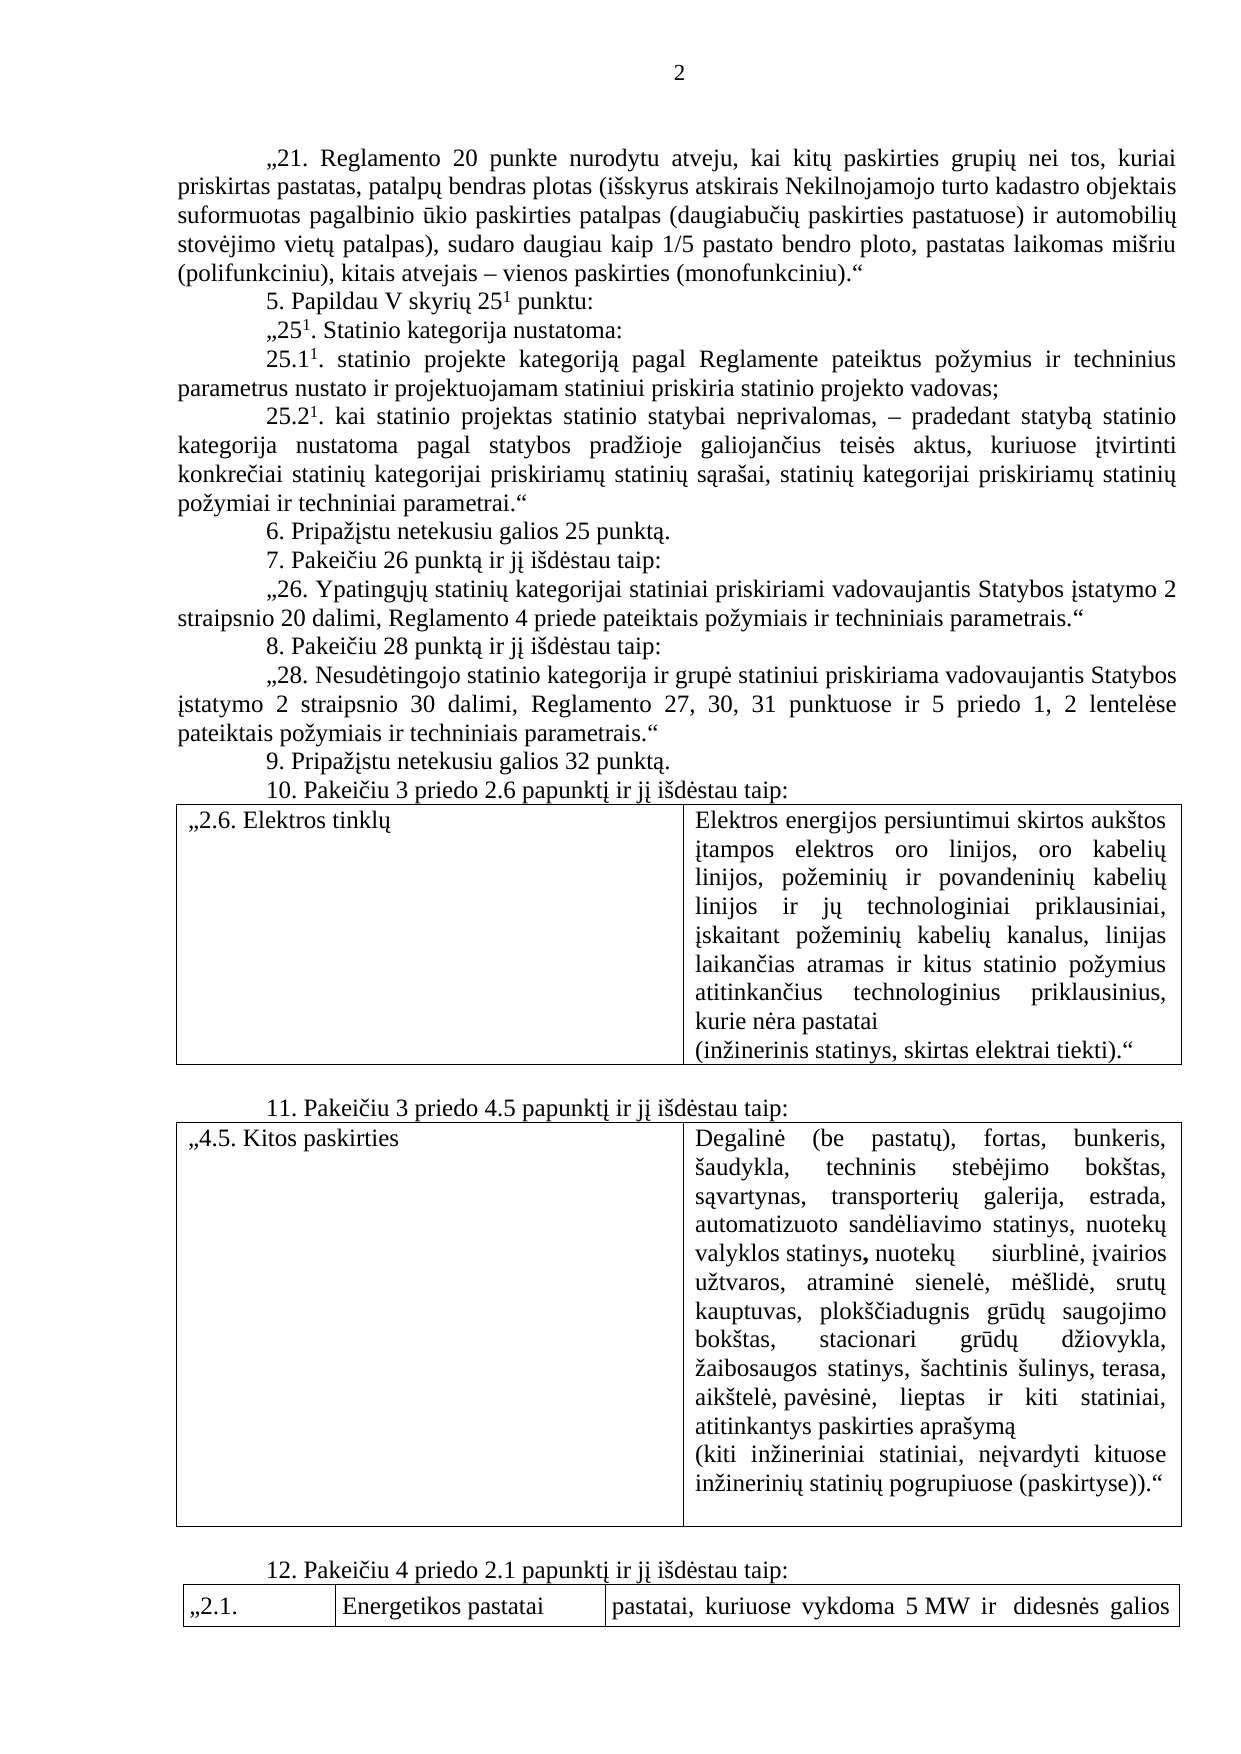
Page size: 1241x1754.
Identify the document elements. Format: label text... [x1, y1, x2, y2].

table_header „4.5. Kitos paskirties [177, 1123, 683, 1526]
text 5. Papildau V skyrių 251 punktu: [266, 286, 1177, 315]
table_header pastatai, kuriuose vykdoma 5 MW ir didesnės galios [606, 1585, 1179, 1626]
text 25.21. kai statinio projektas statinio statybai neprivalomas, – pradedant statybą statinio kategorija nustatoma pagal statybos pradžioje galiojančius teisės aktus, kuriuose įtvirtinti konkrečiai statinių kategorijai priskiriamų statinių sąrašai, statinių kategorijai priskiriamų statinių požymiai ir techniniai parametrai.“ [177, 401, 1177, 516]
text 9. Pripažįstu netekusiu galios 32 punktą. [177, 746, 1177, 775]
text „26. Ypatingųjų statinių kategorijai statiniai priskiriami vadovaujantis Statybos įstatymo 2 straipsnio 20 dalimi, Reglamento 4 priede pateiktais požymiais ir techniniais parametrais.“ [177, 574, 1177, 631]
table_header „2.6. Elektros tinklų [177, 805, 683, 1064]
text 10. Pakeičiu 3 priedo 2.6 papunktį ir jį išdėstau taip: [177, 775, 1177, 804]
text 6. Pripažįstu netekusiu galios 25 punktą. [177, 516, 1177, 545]
text 7. Pakeičiu 26 punktą ir jį išdėstau taip: [266, 545, 1177, 574]
text „28. Nesudėtingojo statinio kategorija ir grupė statiniui priskiriama vadovaujantis Statybos įstatymo 2 straipsnio 30 dalimi, Reglamento 27, 30, 31 punktuose ir 5 priedo 1, 2 lentelėse pateiktais požymiais ir techniniais parametrais.“ [177, 660, 1177, 746]
table_header Elektros energijos persiuntimui skirtos aukštos įtampos elektros oro linijos, oro kabelių linijos, požeminių ir povandeninių kabelių linijos ir jų technologiniai priklausiniai, įskaitant požeminių kabelių kanalus, linijas laikančias atramas ir kitus statinio požymius atitinkančius technologinius priklausinius, kurie nėra pastatai (inžinerinis statinys, skirtas elektrai tiekti).“ [684, 805, 1181, 1064]
text „251. Statinio kategorija nustatoma: [177, 315, 1177, 344]
table_header Degalinė (be pastatų), fortas, bunkeris, šaudykla, techninis stebėjimo bokštas, sąvartynas, transporterių galerija, estrada, automatizuoto sandėliavimo statinys, nuotekų valyklos statinys, nuotekų siurblinė, įvairios užtvaros, atraminė sienelė, mėšlidė, srutų kauptuvas, plokščiadugnis grūdų saugojimo bokštas, stacionari grūdų džiovykla, žaibosaugos statinys, šachtinis šulinys, terasa, aikštelė, pavėsinė, lieptas ir kiti statiniai, atitinkantys paskirties aprašymą (kiti inžineriniai statiniai, neįvardyti kituose inžinerinių statinių pogrupiuose (paskirtyse)).“ [684, 1123, 1181, 1526]
table_header Energetikos pastatai [336, 1585, 605, 1626]
text „21. Reglamento 20 punkte nurodytu atveju, kai kitų paskirties grupių nei tos, kuriai priskirtas pastatas, patalpų bendras plotas (išskyrus atskirais Nekilnojamojo turto kadastro objektais suformuotas pagalbinio ūkio paskirties patalpas (daugiabučių paskirties pastatuose) ir automobilių stovėjimo vietų patalpas), sudaro daugiau kaip 1/5 pastato bendro ploto, pastatas laikomas mišriu (polifunkciniu), kitais atvejais – vienos paskirties (monofunkciniu).“ [177, 143, 1177, 286]
text 25.11. statinio projekte kategoriją pagal Reglamente pateiktus požymius ir techninius parametrus nustato ir projektuojamam statiniui priskiria statinio projekto vadovas; [177, 344, 1177, 401]
text 11. Pakeičiu 3 priedo 4.5 papunktį ir jį išdėstau taip: [177, 1093, 1177, 1122]
table_header „2.1. [184, 1585, 335, 1626]
text 8. Pakeičiu 28 punktą ir jį išdėstau taip: [266, 631, 1177, 660]
text 12. Pakeičiu 4 priedo 2.1 papunktį ir jį išdėstau taip: [177, 1556, 1177, 1584]
